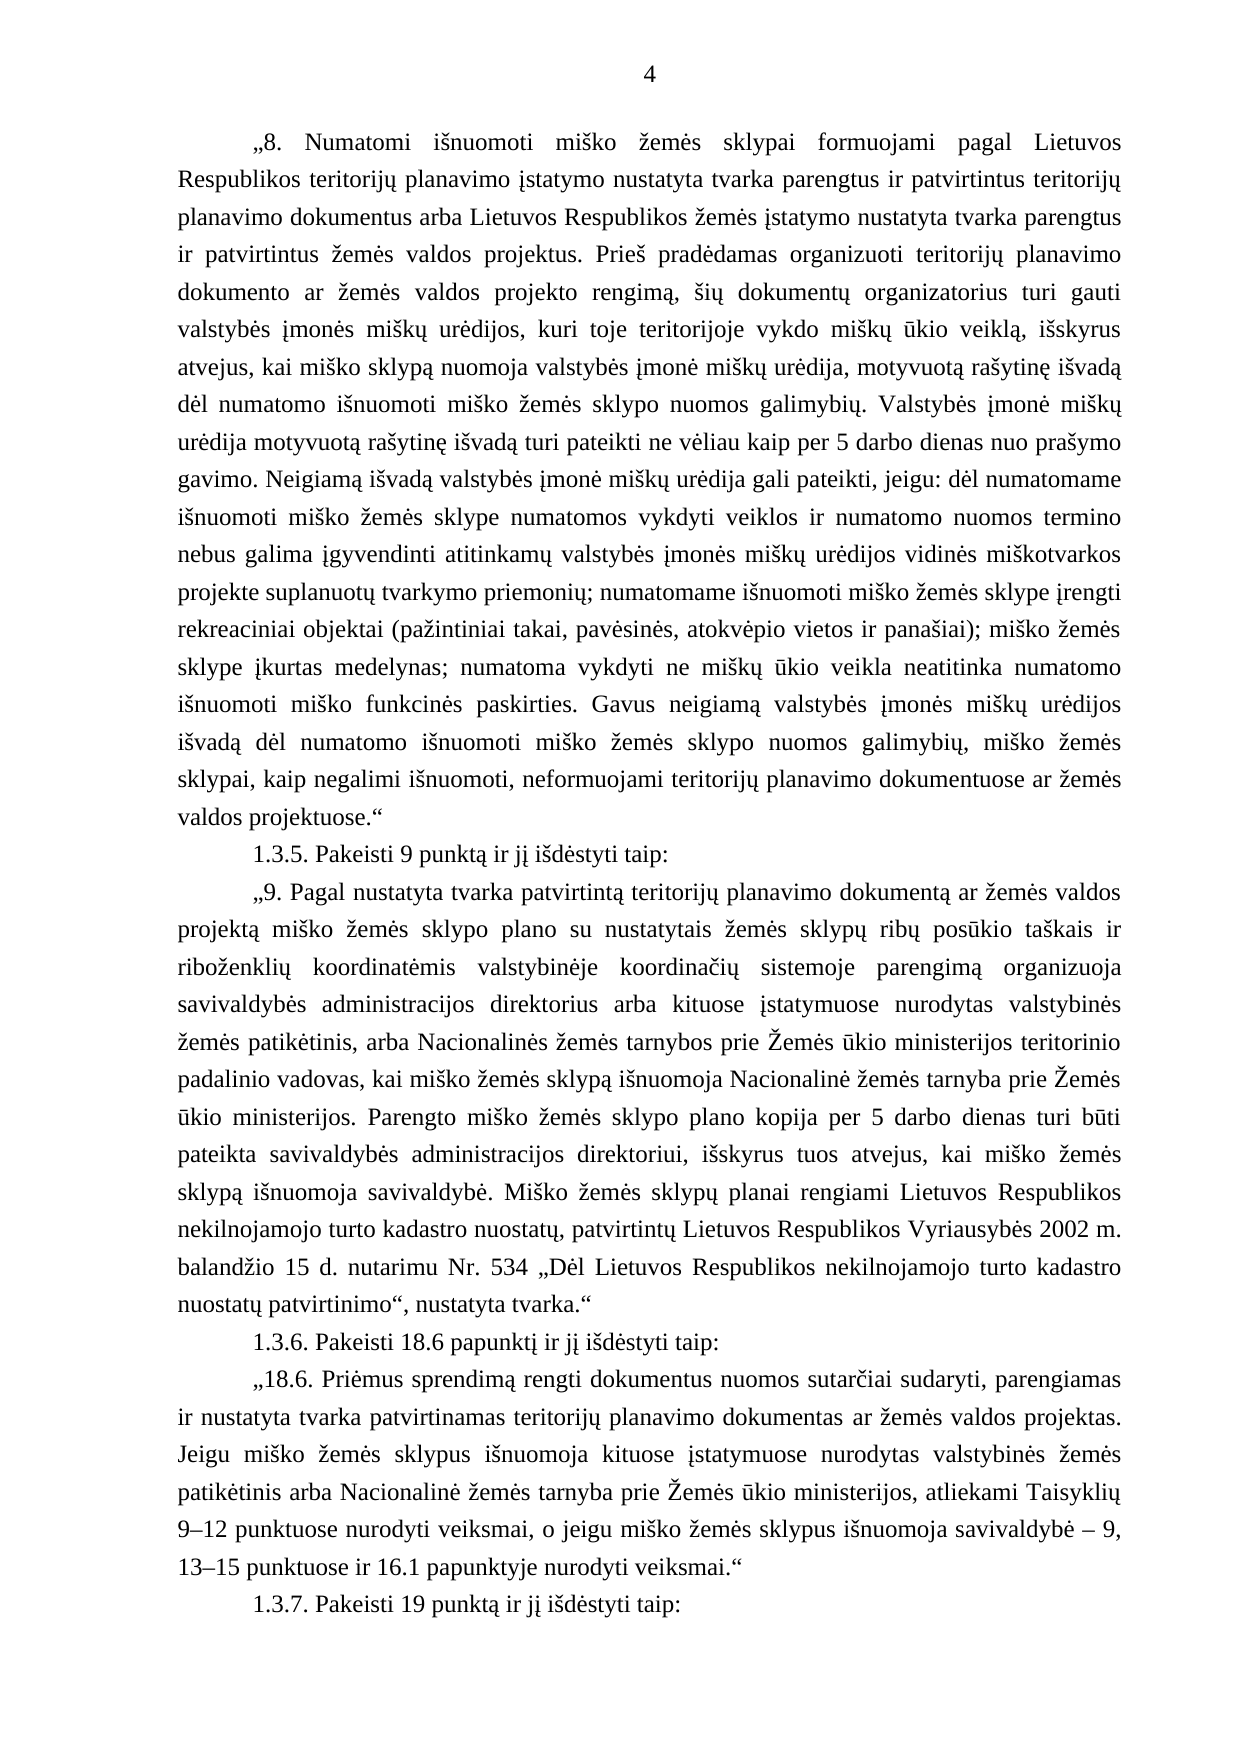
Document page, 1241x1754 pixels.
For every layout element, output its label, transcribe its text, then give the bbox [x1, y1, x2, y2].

text „8. Numatomi išnuomoti miško žemės sklypai formuojami pagal Lietuvos Respublikos teritorijų planavimo įstatymo nustatyta tvarka parengtus ir patvirtintus teritorijų planavimo dokumentus arba Lietuvos Respublikos žemės įstatymo nustatyta tvarka parengtus ir patvirtintus žemės valdos projektus. Prieš pradėdamas organizuoti teritorijų planavimo dokumento ar žemės valdos projekto rengimą, šių dokumentų organizatorius turi gauti valstybės įmonės miškų urėdijos, kuri toje teritorijoje vykdo miškų ūkio veiklą, išskyrus atvejus, kai miško sklypą nuomoja valstybės įmonė miškų urėdija, motyvuotą rašytinę išvadą dėl numatomo išnuomoti miško žemės sklypo nuomos galimybių. Valstybės įmonė miškų urėdija motyvuotą rašytinę išvadą turi pateikti ne vėliau kaip per 5 darbo dienas nuo prašymo gavimo. Neigiamą išvadą valstybės įmonė miškų urėdija gali pateikti, jeigu: dėl numatomame išnuomoti miško žemės sklype numatomos vykdyti veiklos ir numatomo nuomos termino nebus galima įgyvendinti atitinkamų valstybės įmonės miškų urėdijos vidinės miškotvarkos projekte suplanuotų tvarkymo priemonių; numatomame išnuomoti miško žemės sklype įrengti rekreaciniai objektai (pažintiniai takai, pavėsinės, atokvėpio vietos ir panašiai); miško žemės sklype įkurtas medelynas; numatoma vykdyti ne miškų ūkio veikla neatitinka numatomo išnuomoti miško funkcinės paskirties. Gavus neigiamą valstybės įmonės miškų urėdijos išvadą dėl numatomo išnuomoti miško žemės sklypo nuomos galimybių, miško žemės sklypai, kaip negalimi išnuomoti, neformuojami teritorijų planavimo dokumentuose ar žemės valdos projektuose.“ [177, 118, 1122, 831]
text 1.3.5. Pakeisti 9 punktą ir jį išdėstyti taip: [177, 831, 1122, 868]
text „18.6. Priėmus sprendimą rengti dokumentus nuomos sutarčiai sudaryti, parengiamas ir nustatyta tvarka patvirtinamas teritorijų planavimo dokumentas ar žemės valdos projektas. Jeigu miško žemės sklypus išnuomoja kituose įstatymuose nurodytas valstybinės žemės patikėtinis arba Nacionalinė žemės tarnyba prie Žemės ūkio ministerijos, atliekami Taisyklių 9–12 punktuose nurodyti veiksmai, o jeigu miško žemės sklypus išnuomoja savivaldybė – 9, 13–15 punktuose ir 16.1 papunktyje nurodyti veiksmai.“ [177, 1356, 1122, 1581]
text 1.3.6. Pakeisti 18.6 papunktį ir jį išdėstyti taip: [177, 1318, 1122, 1356]
text 1.3.7. Pakeisti 19 punktą ir jį išdėstyti taip: [177, 1581, 1122, 1618]
text „9. Pagal nustatyta tvarka patvirtintą teritorijų planavimo dokumentą ar žemės valdos projektą miško žemės sklypo plano su nustatytais žemės sklypų ribų posūkio taškais ir riboženklių koordinatėmis valstybinėje koordinačių sistemoje parengimą organizuoja savivaldybės administracijos direktorius arba kituose įstatymuose nurodytas valstybinės žemės patikėtinis, arba Nacionalinės žemės tarnybos prie Žemės ūkio ministerijos teritorinio padalinio vadovas, kai miško žemės sklypą išnuomoja Nacionalinė žemės tarnyba prie Žemės ūkio ministerijos. Parengto miško žemės sklypo plano kopija per 5 darbo dienas turi būti pateikta savivaldybės administracijos direktoriui, išskyrus tuos atvejus, kai miško žemės sklypą išnuomoja savivaldybė. Miško žemės sklypų planai rengiami Lietuvos Respublikos nekilnojamojo turto kadastro nuostatų, patvirtintų Lietuvos Respublikos Vyriausybės 2002 m. balandžio 15 d. nutarimu Nr. 534 „Dėl Lietuvos Respublikos nekilnojamojo turto kadastro nuostatų patvirtinimo“, nustatyta tvarka.“ [177, 868, 1122, 1318]
